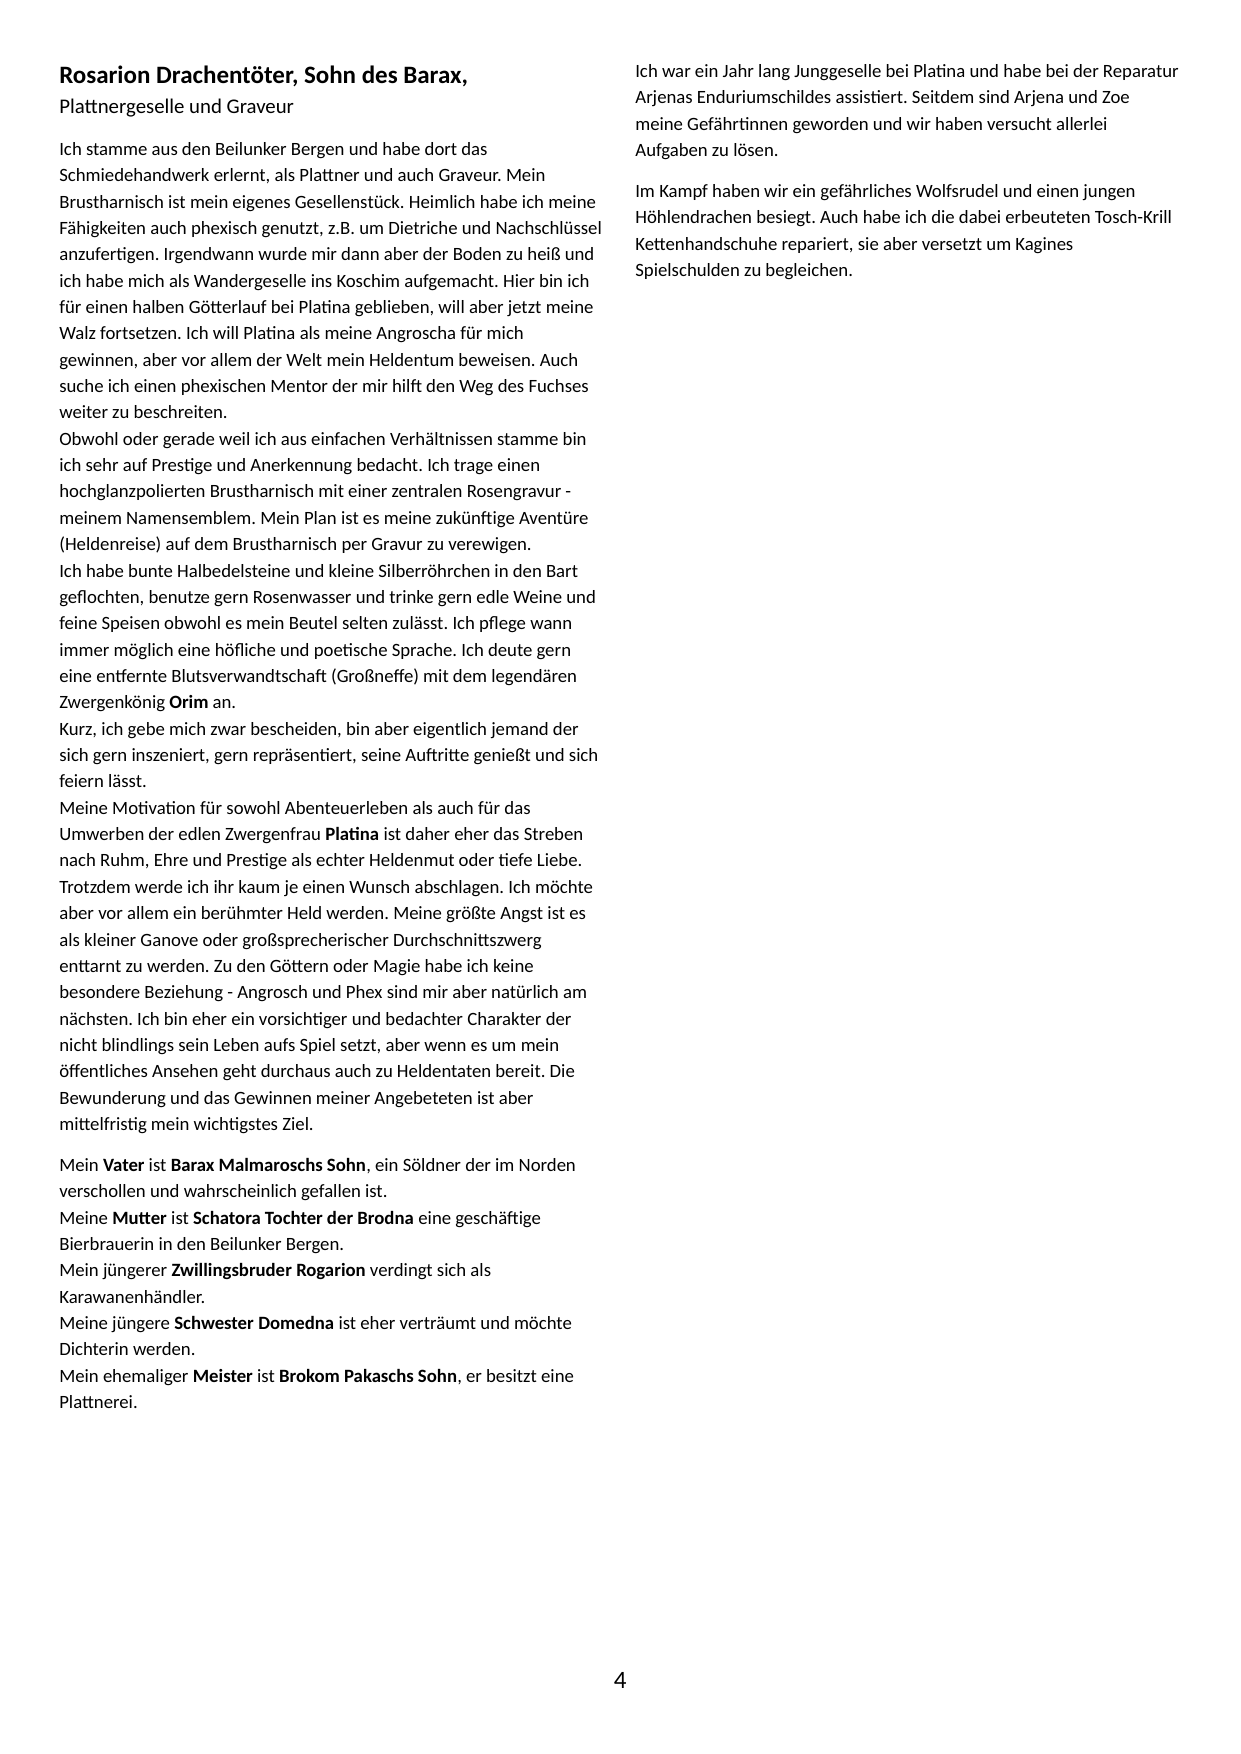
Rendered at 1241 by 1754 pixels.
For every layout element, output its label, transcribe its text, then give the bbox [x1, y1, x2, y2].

text Ich stamme aus den Beilunker Bergen und habe dort das Schmiedehandwerk erlernt, als Plattner und auch Graveur. Mein Brustharnisch ist mein eigenes Gesellenstück. Heimlich habe ich meine Fähigkeiten auch phexisch genutzt, z.B. um Dietriche und Nachschlüssel anzufertigen. Irgendwann wurde mir dann aber der Boden zu heiß und ich habe mich als Wandergeselle ins Koschim aufgemacht. Hier bin ich für einen halben Götterlauf bei Platina geblieben, will aber jetzt meine Walz fortsetzen. Ich will Platina als meine Angroscha für mich gewinnen, aber vor allem der Welt mein Heldentum beweisen. Auch suche ich einen phexischen Mentor der mir hilft den Weg des Fuchses weiter zu beschreiten. Obwohl oder gerade weil ich aus einfachen Verhältnissen stamme bin ich sehr auf Prestige und Anerkennung bedacht. Ich trage einen hochglanzpolierten Brustharnisch mit einer zentralen Rosengravur - meinem Namensemblem. Mein Plan ist es meine zukünftige Aventüre (Heldenreise) auf dem Brustharnisch per Gravur zu verewigen. Ich habe bunte Halbedelsteine und kleine Silberröhrchen in den Bart geflochten, benutze gern Rosenwasser und trinke gern edle Weine und feine Speisen obwohl es mein Beutel selten zulässt. Ich pflege wann immer möglich eine höfliche und poetische Sprache. Ich deute gern eine entfernte Blutsverwandtschaft (Großneffe) mit dem legendären Zwergenkönig Orim an. Kurz, ich gebe mich zwar bescheiden, bin aber eigentlich jemand der sich gern inszeniert, gern repräsentiert, seine Auftritte genießt und sich feiern lässt. Meine Motivation für sowohl Abenteuerleben als auch für das Umwerben der edlen Zwergenfrau Platina ist daher eher das Streben nach Ruhm, Ehre und Prestige als echter Heldenmut oder tiefe Liebe. Trotzdem werde ich ihr kaum je einen Wunsch abschlagen. Ich möchte aber vor allem ein berühmter Held werden. Meine größte Angst ist es als kleiner Ganove oder großsprecherischer Durchschnittszwerg enttarnt zu werden. Zu den Göttern oder Magie habe ich keine besondere Beziehung - Angrosch und Phex sind mir aber natürlich am nächsten. Ich bin eher ein vorsichtiger und bedachter Charakter der nicht blindlings sein Leben aufs Spiel setzt, aber wenn es um mein öffentliches Ansehen geht durchaus auch zu Heldentaten bereit. Die Bewunderung und das Gewinnen meiner Angebeteten ist aber mittelfristig mein wichtigstes Ziel. [59, 137, 605, 1135]
text Mein Vater ist Barax Malmaroschs Sohn, ein Söldner der im Norden verschollen und wahrscheinlich gefallen ist. Meine Mutter ist Schatora Tochter der Brodna eine geschäftige Bierbrauerin in den Beilunker Bergen. Mein jüngerer Zwillingsbruder Rogarion verdingt sich als Karawanenhändler. Meine jüngere Schwester Domedna ist eher verträumt und möchte Dichterin werden. Mein ehemaliger Meister ist Brokom Pakaschs Sohn, er besitzt eine Plattnerei. [59, 1153, 605, 1413]
text Im Kampf haben wir ein gefährliches Wolfsrudel und einen jungen Höhlendrachen besiegt. Auch habe ich die dabei erbeuteten Tosch-Krill Kettenhandschuhe repariert, sie aber versetzt um Kagines Spielschulden zu begleichen. [635, 179, 1181, 281]
text Rosarion Drachentöter, Sohn des Barax, Plattnergeselle und Graveur [59, 59, 605, 119]
text Ich war ein Jahr lang Junggeselle bei Platina und habe bei der Reparatur Arjenas Enduriumschildes assistiert. Seitdem sind Arjena und Zoe meine Gefährtinnen geworden und wir haben versucht allerlei Aufgaben zu lösen. [635, 59, 1181, 161]
